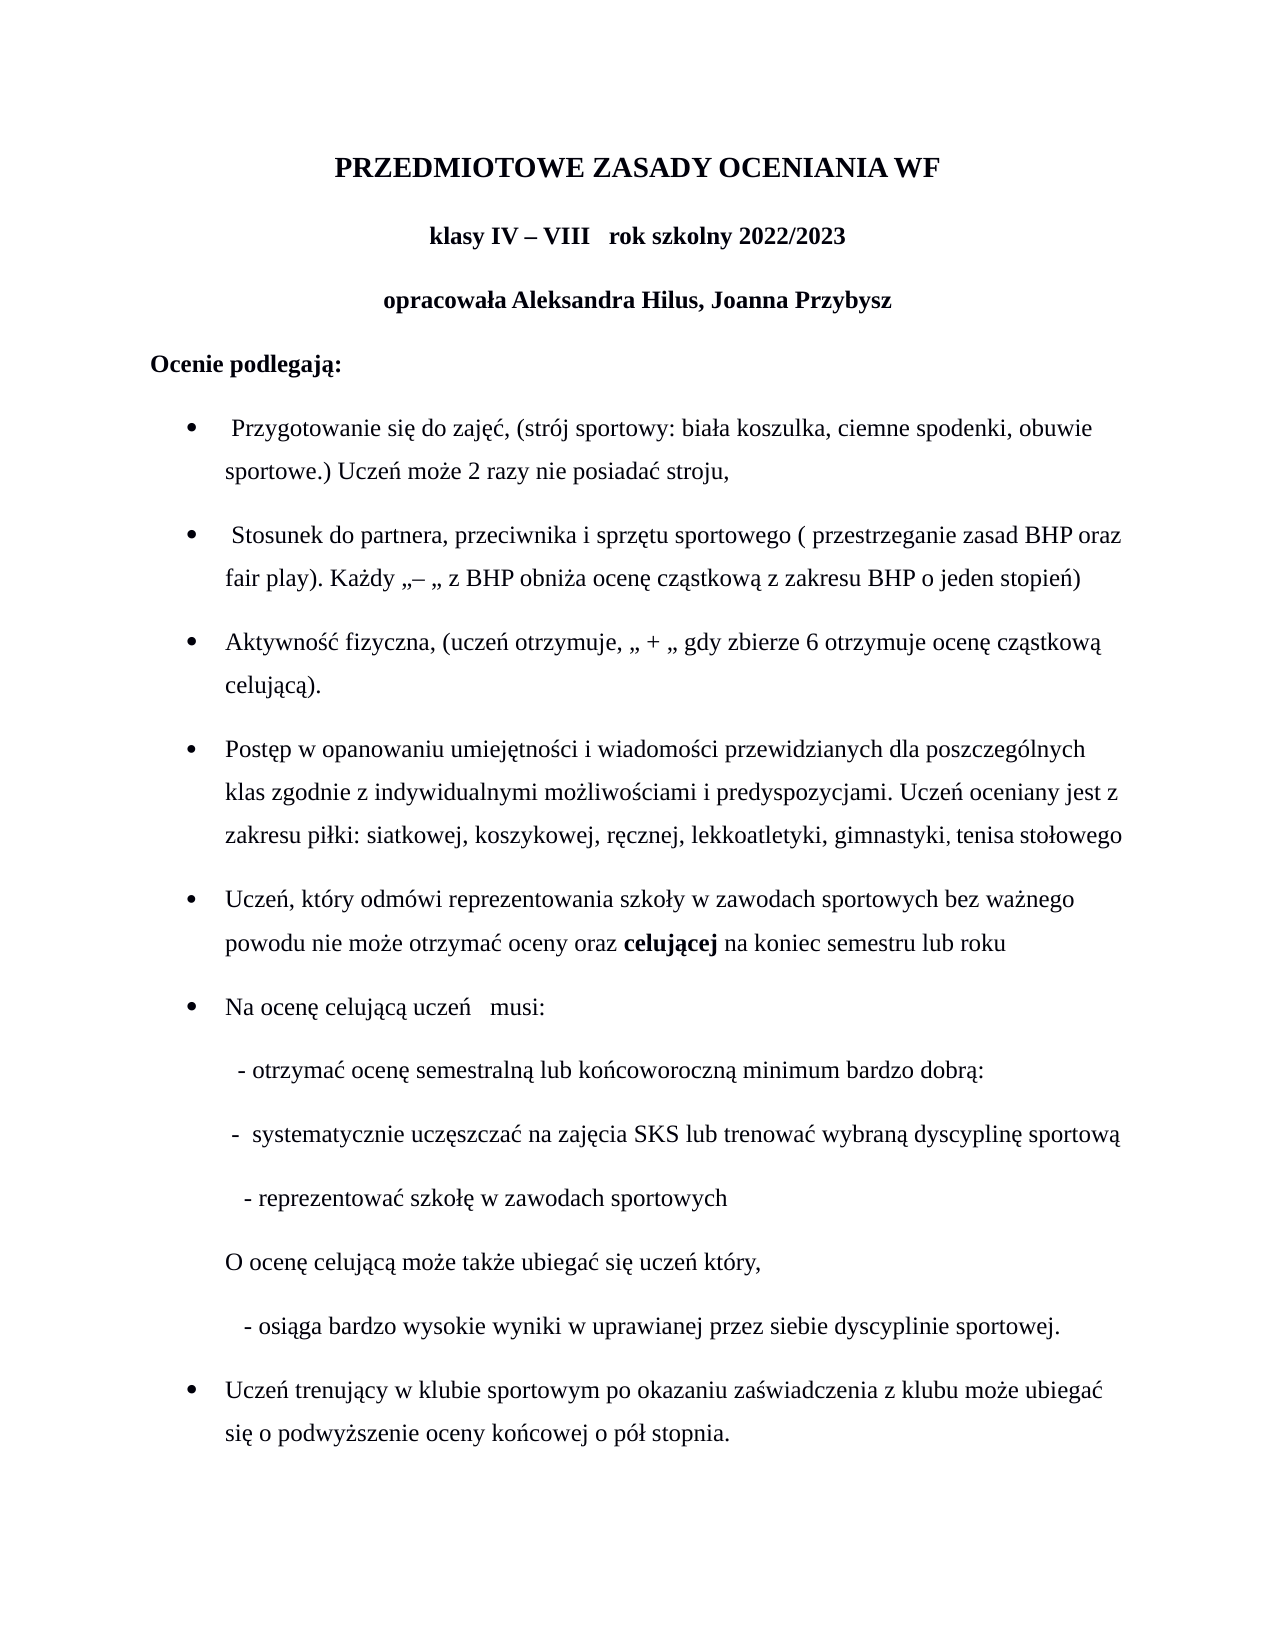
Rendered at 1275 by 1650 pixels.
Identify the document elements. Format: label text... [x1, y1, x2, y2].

text - otrzymać ocenę semestralną lub końcoworoczną minimum bardzo dobrą: [150, 1056, 1125, 1084]
list Uczeń, który odmówi reprezentowania szkoły w zawodach sportowych bez ważnego powodu nie może otrzymać oceny oraz celującej na koniec semestru lub roku [187, 884, 1125, 956]
text O ocenę celującą może także ubiegać się uczeń który, [225, 1247, 1125, 1276]
text - systematycznie uczęszczać na zajęcia SKS lub trenować wybraną dyscyplinę sportową [150, 1119, 1125, 1148]
list Aktywność fizyczna, (uczeń otrzymuje, „ + „ gdy zbierze 6 otrzymuje ocenę cząstkową celującą). [187, 627, 1125, 699]
text PRZEDMIOTOWE ZASADY OCENIANIA WF [150, 150, 1125, 183]
list Uczeń trenujący w klubie sportowym po okazaniu zaświadczenia z klubu może ubiegać się o podwyższenie oceny końcowej o pół stopnia. [187, 1375, 1125, 1447]
text klasy IV – VIII rok szkolny 2022/2023 [150, 221, 1125, 250]
list Stosunek do partnera, przeciwnika i sprzętu sportowego ( przestrzeganie zasad BHP oraz fair play). Każdy „– „ z BHP obniża ocenę cząstkową z zakresu BHP o jeden stopień) [187, 520, 1125, 592]
text opracowała Aleksandra Hilus, Joanna Przybysz [150, 285, 1125, 314]
text Ocenie podlegają: [150, 349, 1125, 378]
list Postęp w opanowaniu umiejętności i wiadomości przewidzianych dla poszczególnych klas zgodnie z indywidualnymi możliwościami i predyspozycjami. Uczeń oceniany jest z zakresu piłki: siatkowej, koszykowej, ręcznej, lekkoatletyki, gimnastyki, tenisa stołowego [187, 734, 1125, 849]
text - reprezentować szkołę w zawodach sportowych [150, 1183, 1125, 1212]
list Przygotowanie się do zajęć, (strój sportowy: biała koszulka, ciemne spodenki, obuwie sportowe.) Uczeń może 2 razy nie posiadać stroju, [187, 413, 1125, 485]
list Na ocenę celującą uczeń musi: [187, 992, 1125, 1020]
text - osiąga bardzo wysokie wyniki w uprawianej przez siebie dyscyplinie sportowej. [225, 1311, 1125, 1340]
